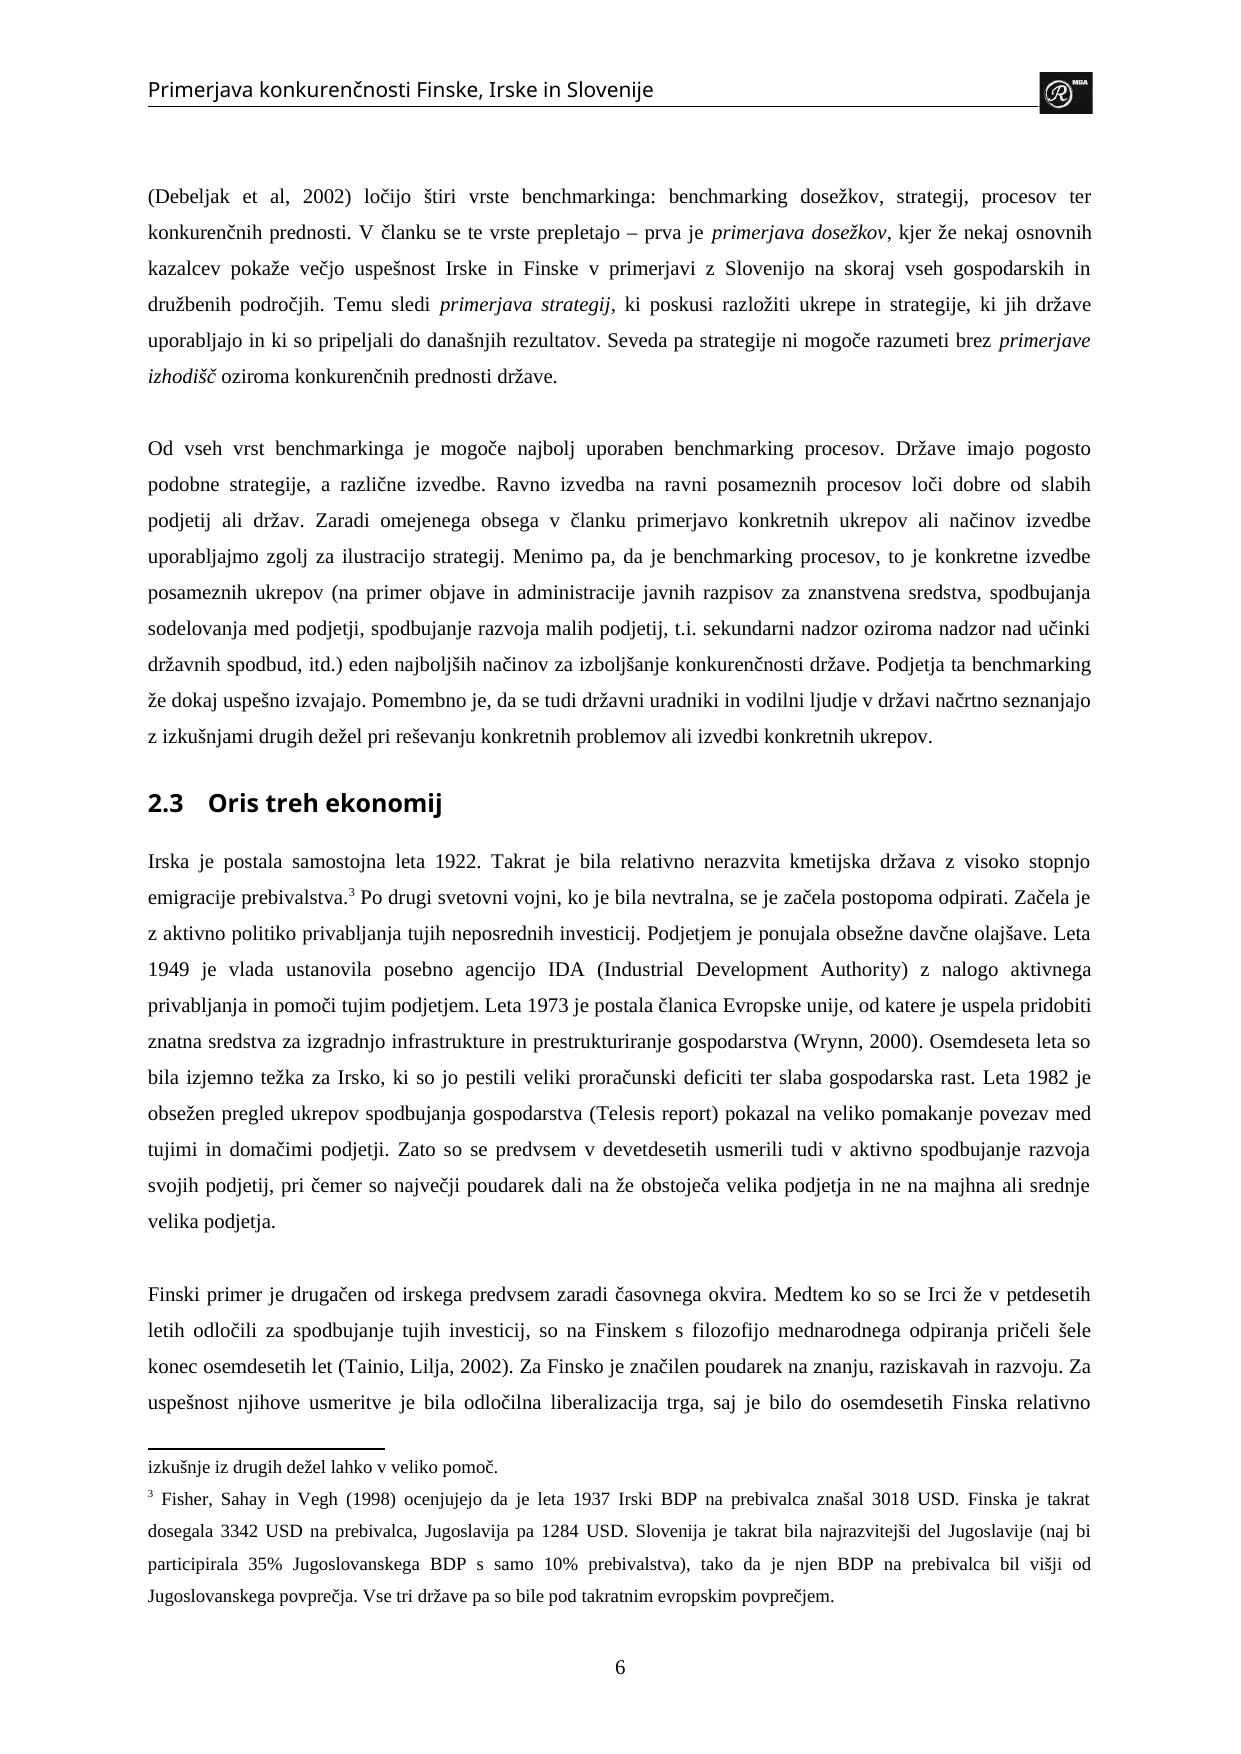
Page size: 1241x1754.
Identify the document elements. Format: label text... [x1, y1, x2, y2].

text Fisher, Sahay in Vegh (1998) ocenjujejo da je leta 1937 Irski BDP na prebivalca znašal 3018 USD. Finska je takrat dosegala 3342 USD na prebivalca, Jugoslavija pa 1284 USD. Slovenija je takrat bila najrazvitejši del Jugoslavije (naj bi participirala 35% Jugoslovanskega BDP s samo 10% prebivalstva), tako da je njen BDP na prebivalca bil višji od Jugoslovanskega povprečja. Vse tri države pa so bile pod takratnim evropskim povprečjem. [148, 1488, 1092, 1606]
text izkušnje iz drugih dežel lahko v veliko pomoč. [148, 1456, 1092, 1477]
text Irska je postala samostojna leta 1922. Takrat je bila relativno nerazvita kmetijska država z visoko stopnjo emigracije prebivalstva. Po drugi svetovni vojni, ko je bila nevtralna, se je začela postopoma odpirati. Začela je z aktivno politiko privabljanja tujih neposrednih investicij. Podjetjem je ponujala obsežne davčne olajšave. Leta 1949 je vlada ustanovila posebno agencijo IDA (Industrial Development Authority) z nalogo aktivnega privabljanja in pomoči tujim podjetjem. Leta 1973 je postala članica Evropske unije, od katere je uspela pridobiti znatna sredstva za izgradnjo infrastrukture in prestrukturiranje gospodarstva (Wrynn, 2000). Osemdeseta leta so bila izjemno težka za Irsko, ki so jo pestili veliki proračunski deficiti ter slaba gospodarska rast. Leta 1982 je obsežen pregled ukrepov spodbujanja gospodarstva (Telesis report) pokazal na veliko pomakanje povezav med tujimi in domačimi podjetji. Zato so se predvsem v devetdesetih usmerili tudi v aktivno spodbujanje razvoja svojih podjetij, pri čemer so največji poudarek dali na že obstoječa velika podjetja in ne na majhna ali srednje velika podjetja. [148, 849, 1092, 1233]
text Finski primer je drugačen od irskega predvsem zaradi časovnega okvira. Medtem ko so se Irci že v petdesetih letih odločili za spodbujanje tujih investicij, so na Finskem s filozofijo mednarodnega odpiranja pričeli šele konec osemdesetih let (Tainio, Lilja, 2002). Za Finsko je značilen poudarek na znanju, raziskavah in razvoju. Za uspešnost njihove usmeritve je bila odločilna liberalizacija trga, saj je bilo do osemdesetih Finska relativno [148, 1281, 1092, 1414]
text (Debeljak et al, 2002) ločijo štiri vrste benchmarkinga: benchmarking dosežkov, strategij, procesov ter konkurenčnih prednosti. V članku se te vrste prepletajo – prva je primerjava dosežkov, kjer že nekaj osnovnih kazalcev pokaže večjo uspešnost Irske in Finske v primerjavi z Slovenijo na skoraj vseh gospodarskih in družbenih področjih. Temu sledi primerjava strategij, ki poskusi razložiti ukrepe in strategije, ki jih države uporabljajo in ki so pripeljali do današnjih rezultatov. Seveda pa strategije ni mogoče razumeti brez primerjave izhodišč oziroma konkurenčnih prednosti države. [148, 184, 1092, 388]
picture [1039, 72, 1093, 114]
subtitle Oris treh ekonomij [148, 785, 1092, 819]
text Od vseh vrst benchmarkinga je mogoče najbolj uporaben benchmarking procesov. Države imajo pogosto podobne strategije, a različne izvedbe. Ravno izvedba na ravni posameznih procesov loči dobre od slabih podjetij ali držav. Zaradi omejenega obsega v članku primerjavo konkretnih ukrepov ali načinov izvedbe uporabljajmo zgolj za ilustracijo strategij. Menimo pa, da je benchmarking procesov, to je konkretne izvedbe posameznih ukrepov (na primer objave in administracije javnih razpisov za znanstvena sredstva, spodbujanja sodelovanja med podjetji, spodbujanje razvoja malih podjetij, t.i. sekundarni nadzor oziroma nadzor nad učinki državnih spodbud, itd.) eden najboljših načinov za izboljšanje konkurenčnosti države. Podjetja ta benchmarking že dokaj uspešno izvajajo. Pomembno je, da se tudi državni uradniki in vodilni ljudje v državi načrtno seznanjajo z izkušnjami drugih dežel pri reševanju konkretnih problemov ali izvedbi konkretnih ukrepov. [148, 436, 1092, 748]
